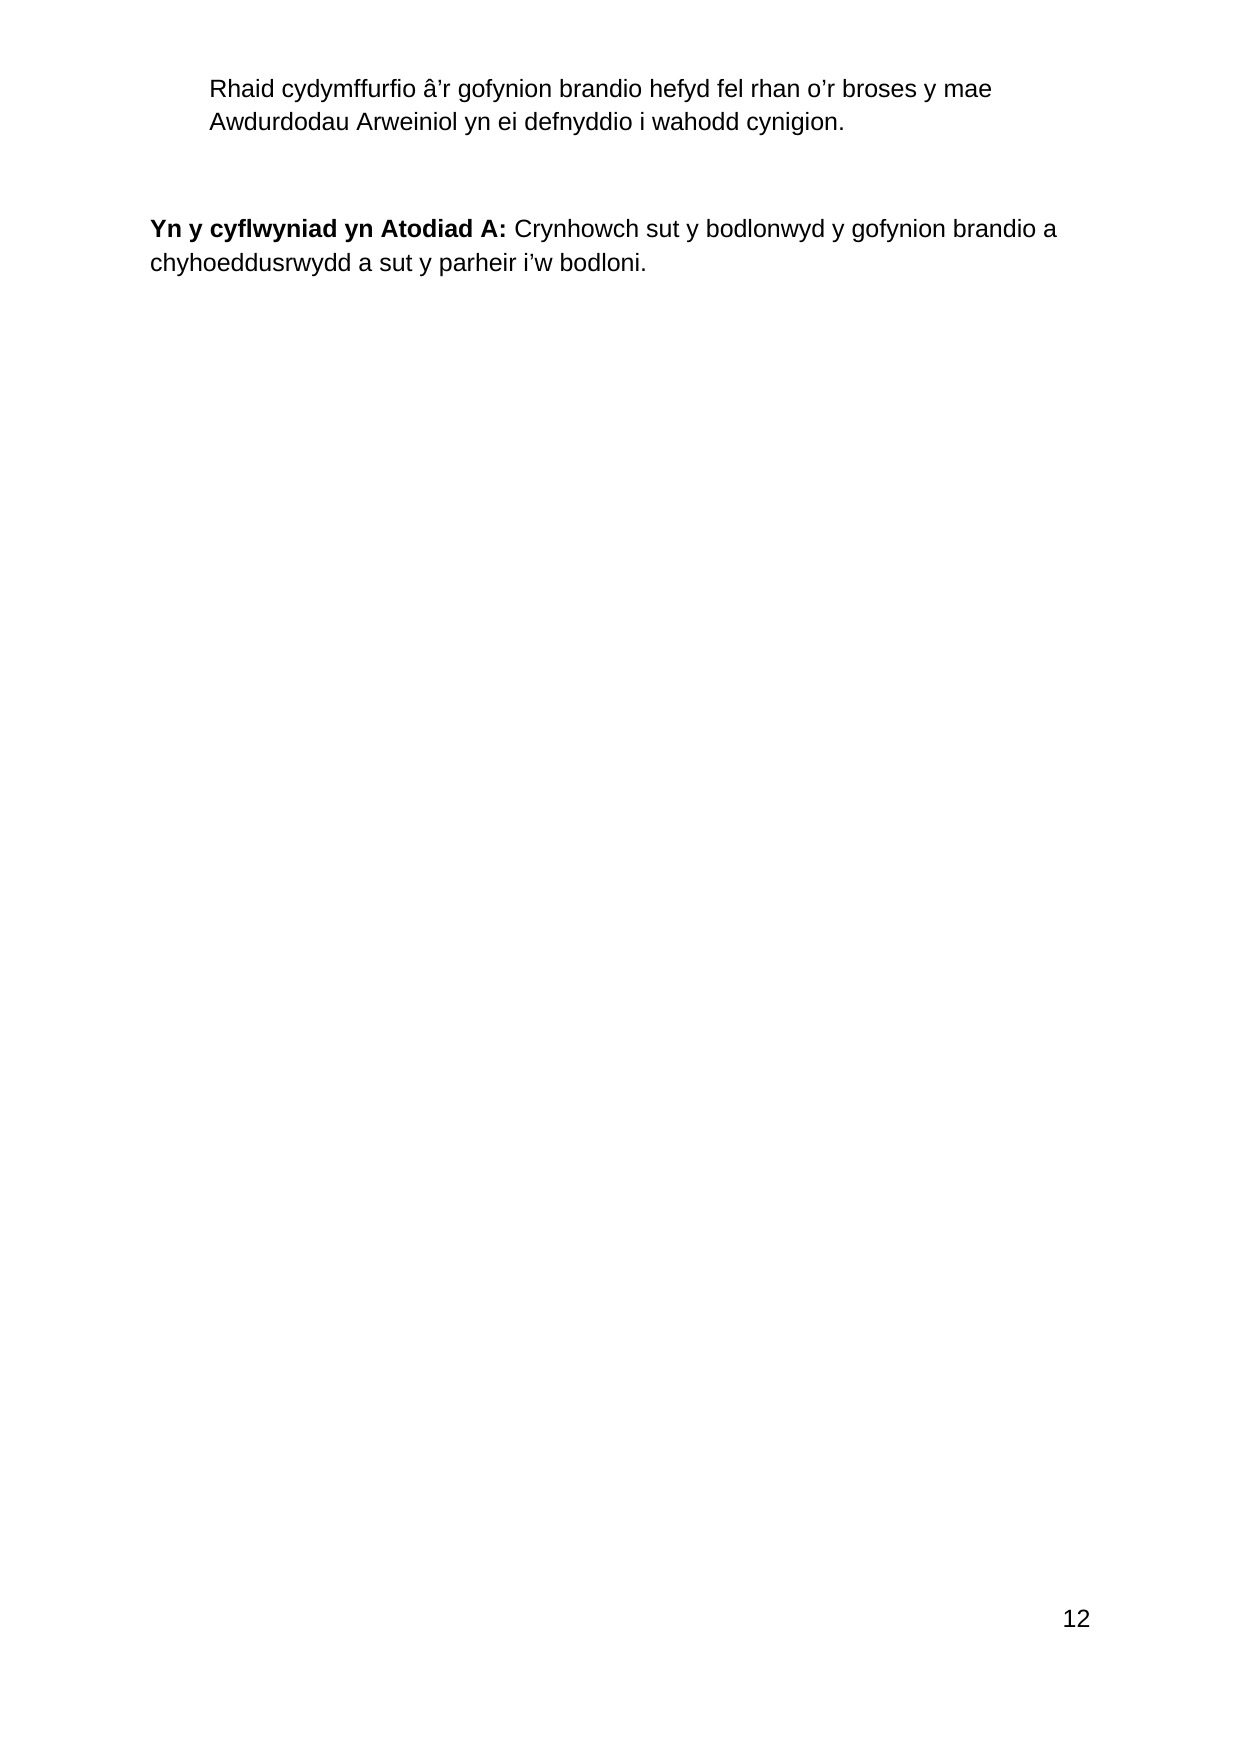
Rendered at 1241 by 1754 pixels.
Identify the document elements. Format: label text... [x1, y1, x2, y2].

list Rhaid cydymffurfio â’r gofynion brandio hefyd fel rhan o’r broses y mae Awdurdodau Arweiniol yn ei defnyddio i wahodd cynigion. [135, 74, 1090, 136]
text Yn y cyflwyniad yn Atodiad A: Crynhowch sut y bodlonwyd y gofynion brandio a chyhoeddusrwydd a sut y parheir i’w bodloni. [150, 214, 1090, 276]
